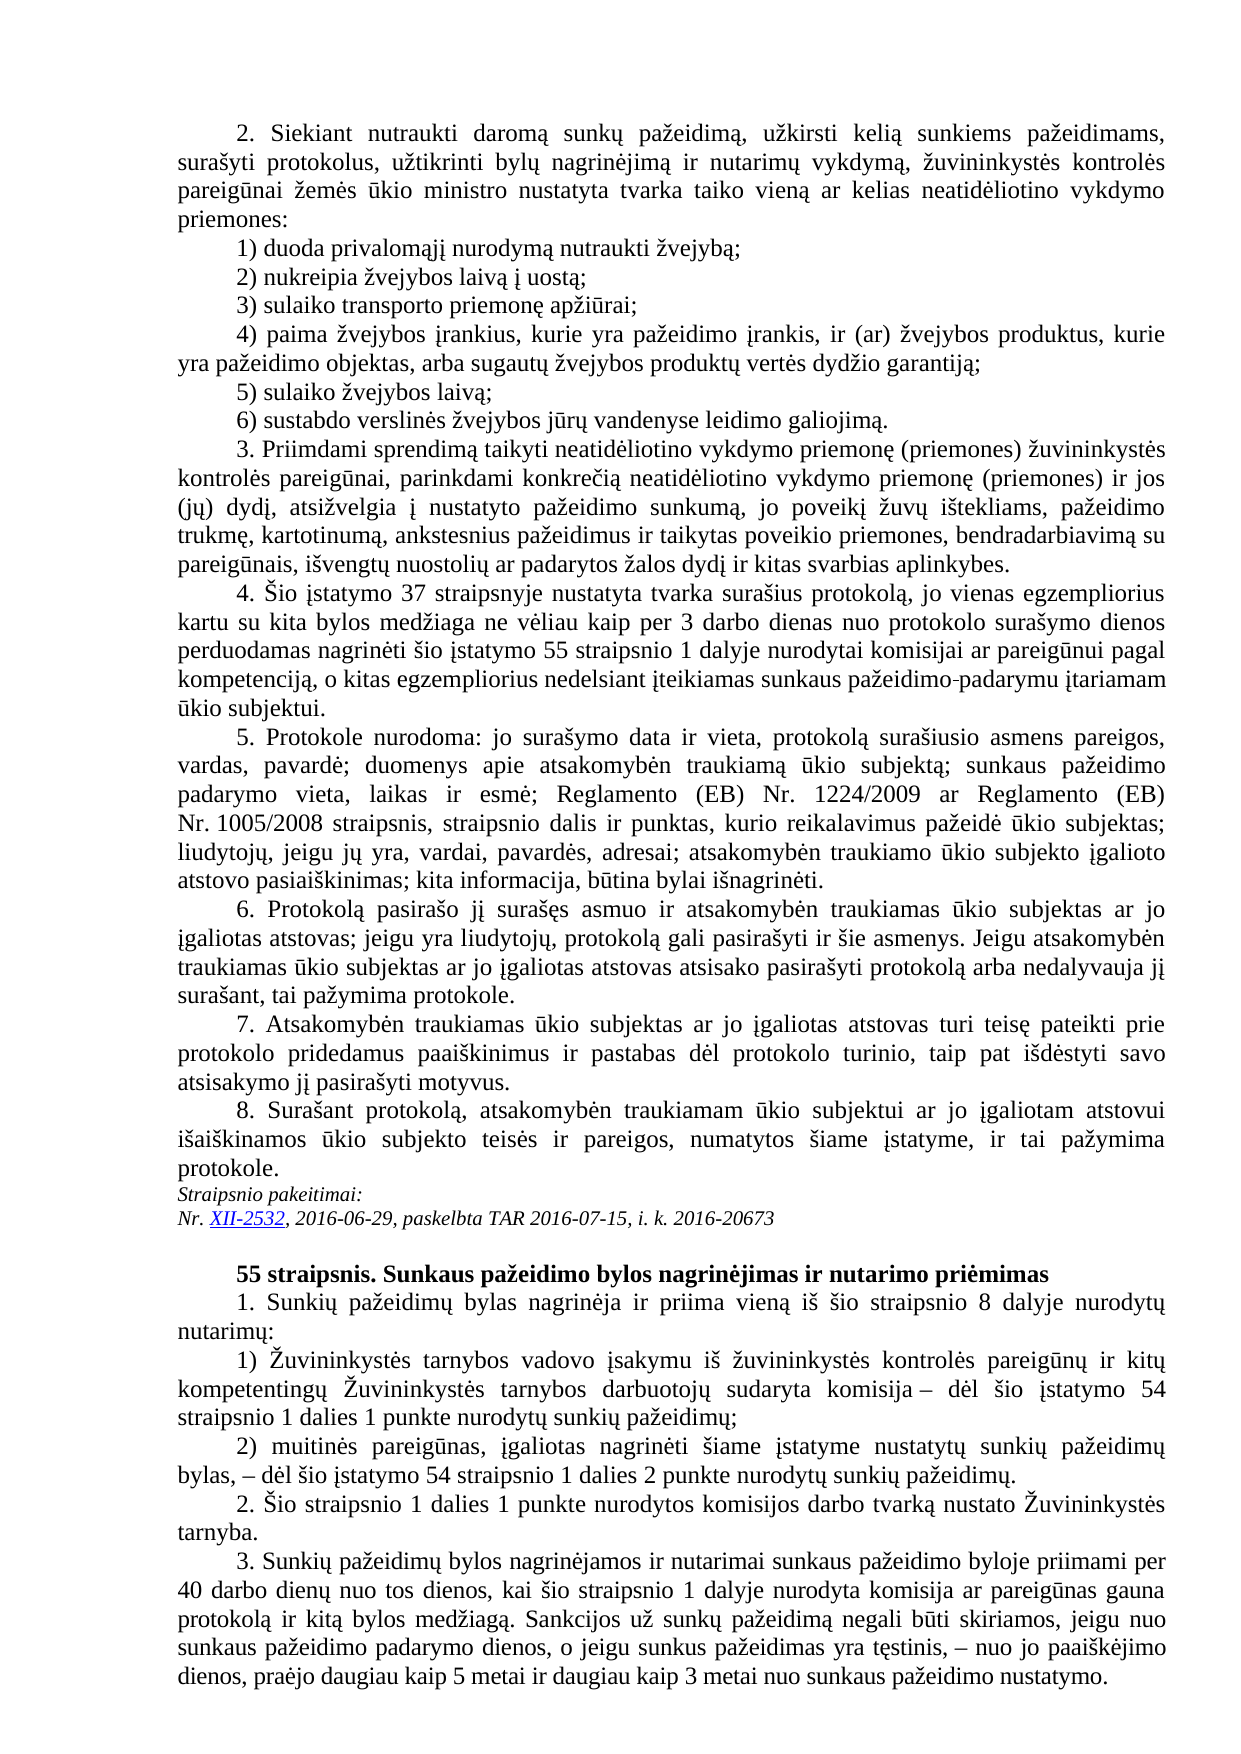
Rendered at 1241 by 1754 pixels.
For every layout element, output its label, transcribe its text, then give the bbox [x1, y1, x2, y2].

text 5) sulaiko žvejybos laivą; [177, 377, 1166, 406]
text Nr. XII-2532, 2016-06-29, paskelbta TAR 2016-07-15, i. k. 2016-20673 [177, 1206, 1166, 1230]
text 5. Protokole nurodoma: jo surašymo data ir vieta, protokolą surašiusio asmens pareigos, vardas, pavardė; duomenys apie atsakomybėn traukiamą ūkio subjektą; sunkaus pažeidimo padarymo vieta, laikas ir esmė; Reglamento (EB) Nr. 1224/2009 ar Reglamento (EB) Nr. 1005/2008 straipsnis, straipsnio dalis ir punktas, kurio reikalavimus pažeidė ūkio subjektas; liudytojų, jeigu jų yra, vardai, pavardės, adresai; atsakomybėn traukiamo ūkio subjekto įgalioto atstovo pasiaiškinimas; kita informacija, būtina bylai išnagrinėti. [177, 722, 1166, 894]
text 1) duoda privalomąjį nurodymą nutraukti žvejybą; [177, 233, 1166, 262]
text 2. Siekiant nutraukti daromą sunkų pažeidimą, užkirsti kelią sunkiems pažeidimams, surašyti protokolus, užtikrinti bylų nagrinėjimą ir nutarimų vykdymą, žuvininkystės kontrolės pareigūnai žemės ūkio ministro nustatyta tvarka taiko vieną ar kelias neatidėliotino vykdymo priemones: [177, 118, 1166, 233]
text 7. Atsakomybėn traukiamas ūkio subjektas ar jo įgaliotas atstovas turi teisę pateikti prie protokolo pridedamus paaiškinimus ir pastabas dėl protokolo turinio, taip pat išdėstyti savo atsisakymo jį pasirašyti motyvus. [177, 1009, 1166, 1096]
text 2. Šio straipsnio 1 dalies 1 punkte nurodytos komisijos darbo tvarką nustato Žuvininkystės tarnyba. [177, 1489, 1166, 1546]
text 4) paima žvejybos įrankius, kurie yra pažeidimo įrankis, ir (ar) žvejybos produktus, kurie yra pažeidimo objektas, arba sugautų žvejybos produktų vertės dydžio garantiją; [177, 319, 1166, 377]
text 3. Sunkių pažeidimų bylos nagrinėjamos ir nutarimai sunkaus pažeidimo byloje priimami per 40 darbo dienų nuo tos dienos, kai šio straipsnio 1 dalyje nurodyta komisija ar pareigūnas gauna protokolą ir kitą bylos medžiagą. Sankcijos už sunkų pažeidimą negali būti skiriamos, jeigu nuo sunkaus pažeidimo padarymo dienos, o jeigu sunkus pažeidimas yra tęstinis, – nuo jo paaiškėjimo dienos, praėjo daugiau kaip 5 metai ir daugiau kaip 3 metai nuo sunkaus pažeidimo nustatymo. [177, 1546, 1166, 1690]
text 1) Žuvininkystės tarnybos vadovo įsakymu iš žuvininkystės kontrolės pareigūnų ir kitų kompetentingų Žuvininkystės tarnybos darbuotojų sudaryta komisija – dėl šio įstatymo 54 straipsnio 1 dalies 1 punkte nurodytų sunkių pažeidimų; [177, 1345, 1166, 1431]
text 8. Surašant protokolą, atsakomybėn traukiamam ūkio subjektui ar jo įgaliotam atstovui išaiškinamos ūkio subjekto teisės ir pareigos, numatytos šiame įstatyme, ir tai pažymima protokole. [177, 1096, 1166, 1182]
text 3) sulaiko transporto priemonę apžiūrai; [177, 291, 1166, 319]
text 55 straipsnis. Sunkaus pažeidimo bylos nagrinėjimas ir nutarimo priėmimas [177, 1259, 1166, 1287]
text 2) muitinės pareigūnas, įgaliotas nagrinėti šiame įstatyme nustatytų sunkių pažeidimų bylas, – dėl šio įstatymo 54 straipsnio 1 dalies 2 punkte nurodytų sunkių pažeidimų. [177, 1431, 1166, 1489]
text 6. Protokolą pasirašo jį surašęs asmuo ir atsakomybėn traukiamas ūkio subjektas ar jo įgaliotas atstovas; jeigu yra liudytojų, protokolą gali pasirašyti ir šie asmenys. Jeigu atsakomybėn traukiamas ūkio subjektas ar jo įgaliotas atstovas atsisako pasirašyti protokolą arba nedalyvauja jį surašant, tai pažymima protokole. [177, 894, 1166, 1009]
text 2) nukreipia žvejybos laivą į uostą; [177, 262, 1166, 291]
text 3. Priimdami sprendimą taikyti neatidėliotino vykdymo priemonę (priemones) žuvininkystės kontrolės pareigūnai, parinkdami konkrečią neatidėliotino vykdymo priemonę (priemones) ir jos (jų) dydį, atsižvelgia į nustatyto pažeidimo sunkumą, jo poveikį žuvų ištekliams, pažeidimo trukmę, kartotinumą, ankstesnius pažeidimus ir taikytas poveikio priemones, bendradarbiavimą su pareigūnais, išvengtų nuostolių ar padarytos žalos dydį ir kitas svarbias aplinkybes. [177, 434, 1166, 578]
text Straipsnio pakeitimai: [177, 1182, 1166, 1206]
text 6) sustabdo verslinės žvejybos jūrų vandenyse leidimo galiojimą. [177, 406, 1166, 434]
text 4. Šio įstatymo 37 straipsnyje nustatyta tvarka surašius protokolą, jo vienas egzempliorius kartu su kita bylos medžiaga ne vėliau kaip per 3 darbo dienas nuo protokolo surašymo dienos perduodamas nagrinėti šio įstatymo 55 straipsnio 1 dalyje nurodytai komisijai ar pareigūnui pagal kompetenciją, o kitas egzempliorius nedelsiant įteikiamas sunkaus pažeidimo padarymu įtariamam ūkio subjektui. [177, 578, 1166, 722]
text 1. Sunkių pažeidimų bylas nagrinėja ir priima vieną iš šio straipsnio 8 dalyje nurodytų nutarimų: [177, 1287, 1166, 1345]
